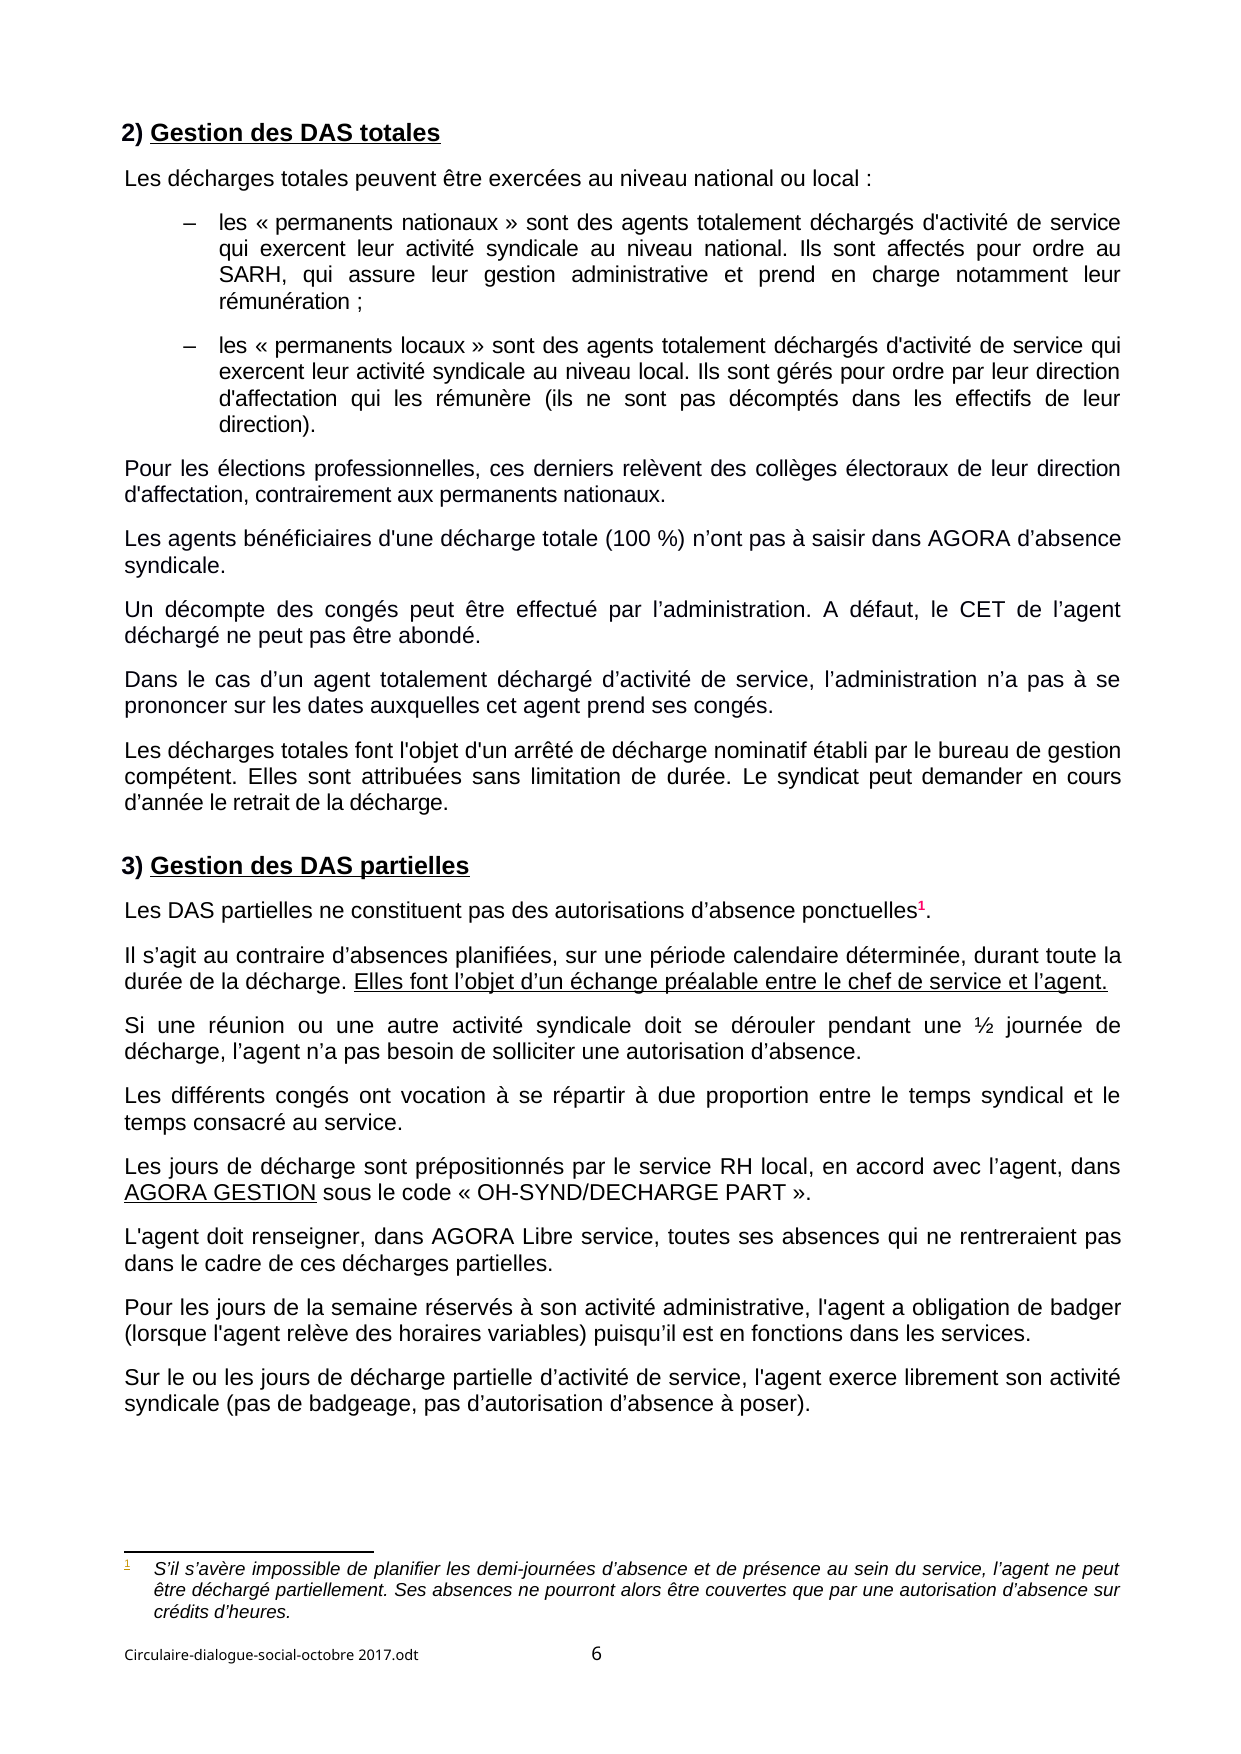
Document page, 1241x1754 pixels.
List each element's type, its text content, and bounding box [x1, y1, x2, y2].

text Il s’agit au contraire d’absences planifiées, sur une période calendaire déterminée, durant toute la durée de la décharge. Elles font l’objet d’un échange préalable entre le chef de service et l’agent. [124, 942, 1122, 994]
text – les « permanents locaux » sont des agents totalement déchargés d'activité de service qui exercent leur activité syndicale au niveau local. Ils sont gérés pour ordre par leur direction d'affectation qui les rémunère (ils ne sont pas décomptés dans les effectifs de leur direction). [183, 332, 1122, 437]
text Dans le cas d’un agent totalement déchargé d’activité de service, l’administration n’a pas à se prononcer sur les dates auxquelles cet agent prend ses congés. [124, 666, 1122, 719]
text Les DAS partielles ne constituent pas des autorisations d’absence ponctuelles. [124, 897, 1122, 924]
list 2) Gestion des DAS totales [121, 118, 1122, 147]
text – les « permanents nationaux » sont des agents totalement déchargés d'activité de service qui exercent leur activité syndicale au niveau national. Ils sont affectés pour ordre au SARH, qui assure leur gestion administrative et prend en charge notamment leur rémunération ; [183, 209, 1122, 314]
text S’il s’avère impossible de planifier les demi-journées d’absence et de présence au sein du service, l’agent ne peut être déchargé partiellement. Ses absences ne pourront alors être couvertes que par une autorisation d’absence sur crédits d’heures. [124, 1558, 1122, 1622]
text Les agents bénéficiaires d'une décharge totale (100 %) n’ont pas à saisir dans AGORA d’absence syndicale. [124, 525, 1122, 578]
list 3) Gestion des DAS partielles [121, 851, 1122, 880]
text Pour les jours de la semaine réservés à son activité administrative, l'agent a obligation de badger (lorsque l'agent relève des horaires variables) puisqu’il est en fonctions dans les services. [124, 1294, 1122, 1346]
text Un décompte des congés peut être effectué par l’administration. A défaut, le CET de l’agent déchargé ne peut pas être abondé. [124, 596, 1122, 648]
text Pour les élections professionnelles, ces derniers relèvent des collèges électoraux de leur direction d'affectation, contrairement aux permanents nationaux. [124, 455, 1122, 508]
text Sur le ou les jours de décharge partielle d’activité de service, l'agent exerce librement son activité syndicale (pas de badgeage, pas d’autorisation d’absence à poser). [124, 1364, 1122, 1417]
text Les différents congés ont vocation à se répartir à due proportion entre le temps syndical et le temps consacré au service. [124, 1082, 1122, 1135]
text Les jours de décharge sont prépositionnés par le service RH local, en accord avec l’agent, dans AGORA GESTION sous le code « OH-SYND/DECHARGE PART ». [124, 1153, 1122, 1206]
text L'agent doit renseigner, dans AGORA Libre service, toutes ses absences qui ne rentreraient pas dans le cadre de ces décharges partielles. [124, 1223, 1122, 1276]
text Les décharges totales font l'objet d'un arrêté de décharge nominatif établi par le bureau de gestion compétent. Elles sont attribuées sans limitation de durée. Le syndicat peut demander en cours d’année le retrait de la décharge. [124, 737, 1122, 816]
text Les décharges totales peuvent être exercées au niveau national ou local : [124, 164, 1122, 191]
text Si une réunion ou une autre activité syndicale doit se dérouler pendant une ½ journée de décharge, l’agent n’a pas besoin de solliciter une autorisation d’absence. [124, 1012, 1122, 1065]
